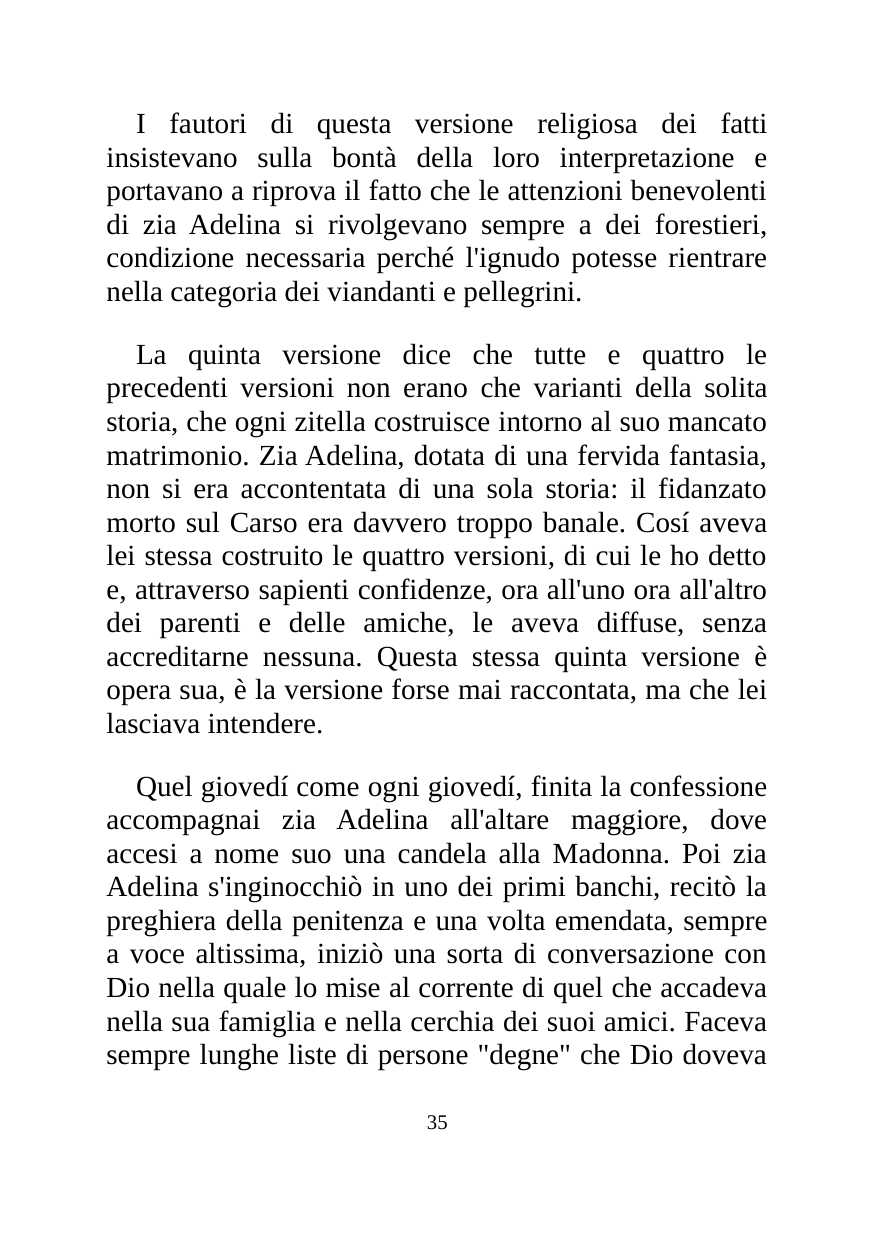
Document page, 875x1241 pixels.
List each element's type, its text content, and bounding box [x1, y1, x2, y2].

text I fautori di questa versione religiosa dei fatti insistevano sulla bontà della loro interpretazione e portavano a riprova il fatto che le attenzioni benevolenti di zia Adelina si rivolgevano sempre a dei forestieri, condizione necessaria perché l'ignudo potesse rientrare nella categoria dei viandanti e pellegrini. [106, 106, 768, 307]
text Quel giovedí come ogni giovedí, finita la confessione accompagnai zia Adelina all'altare maggiore, dove accesi a nome suo una candela alla Madonna. Poi zia Adelina s'inginocchiò in uno dei primi banchi, recitò la preghiera della penitenza e una volta emendata, sempre a voce altissima, iniziò una sorta di conversazione con Dio nella quale lo mise al corrente di quel che accadeva nella sua famiglia e nella cerchia dei suoi amici. Faceva sempre lunghe liste di persone "degne" che Dio doveva [106, 769, 768, 1071]
text La quinta versione dice che tutte e quattro le precedenti versioni non erano che varianti della solita storia, che ogni zitella costruisce intorno al suo mancato matrimonio. Zia Adelina, dotata di una fervida fantasia, non si era accontentata di una sola storia: il fidanzato morto sul Carso era davvero troppo banale. Cosí aveva lei stessa costruito le quattro versioni, di cui le ho detto e, attraverso sapienti confidenze, ora all'uno ora all'altro dei parenti e delle amiche, le aveva diffuse, senza accreditarne nessuna. Questa stessa quinta versione è opera sua, è la versione forse mai raccontata, ma che lei lasciava intendere. [106, 337, 768, 739]
